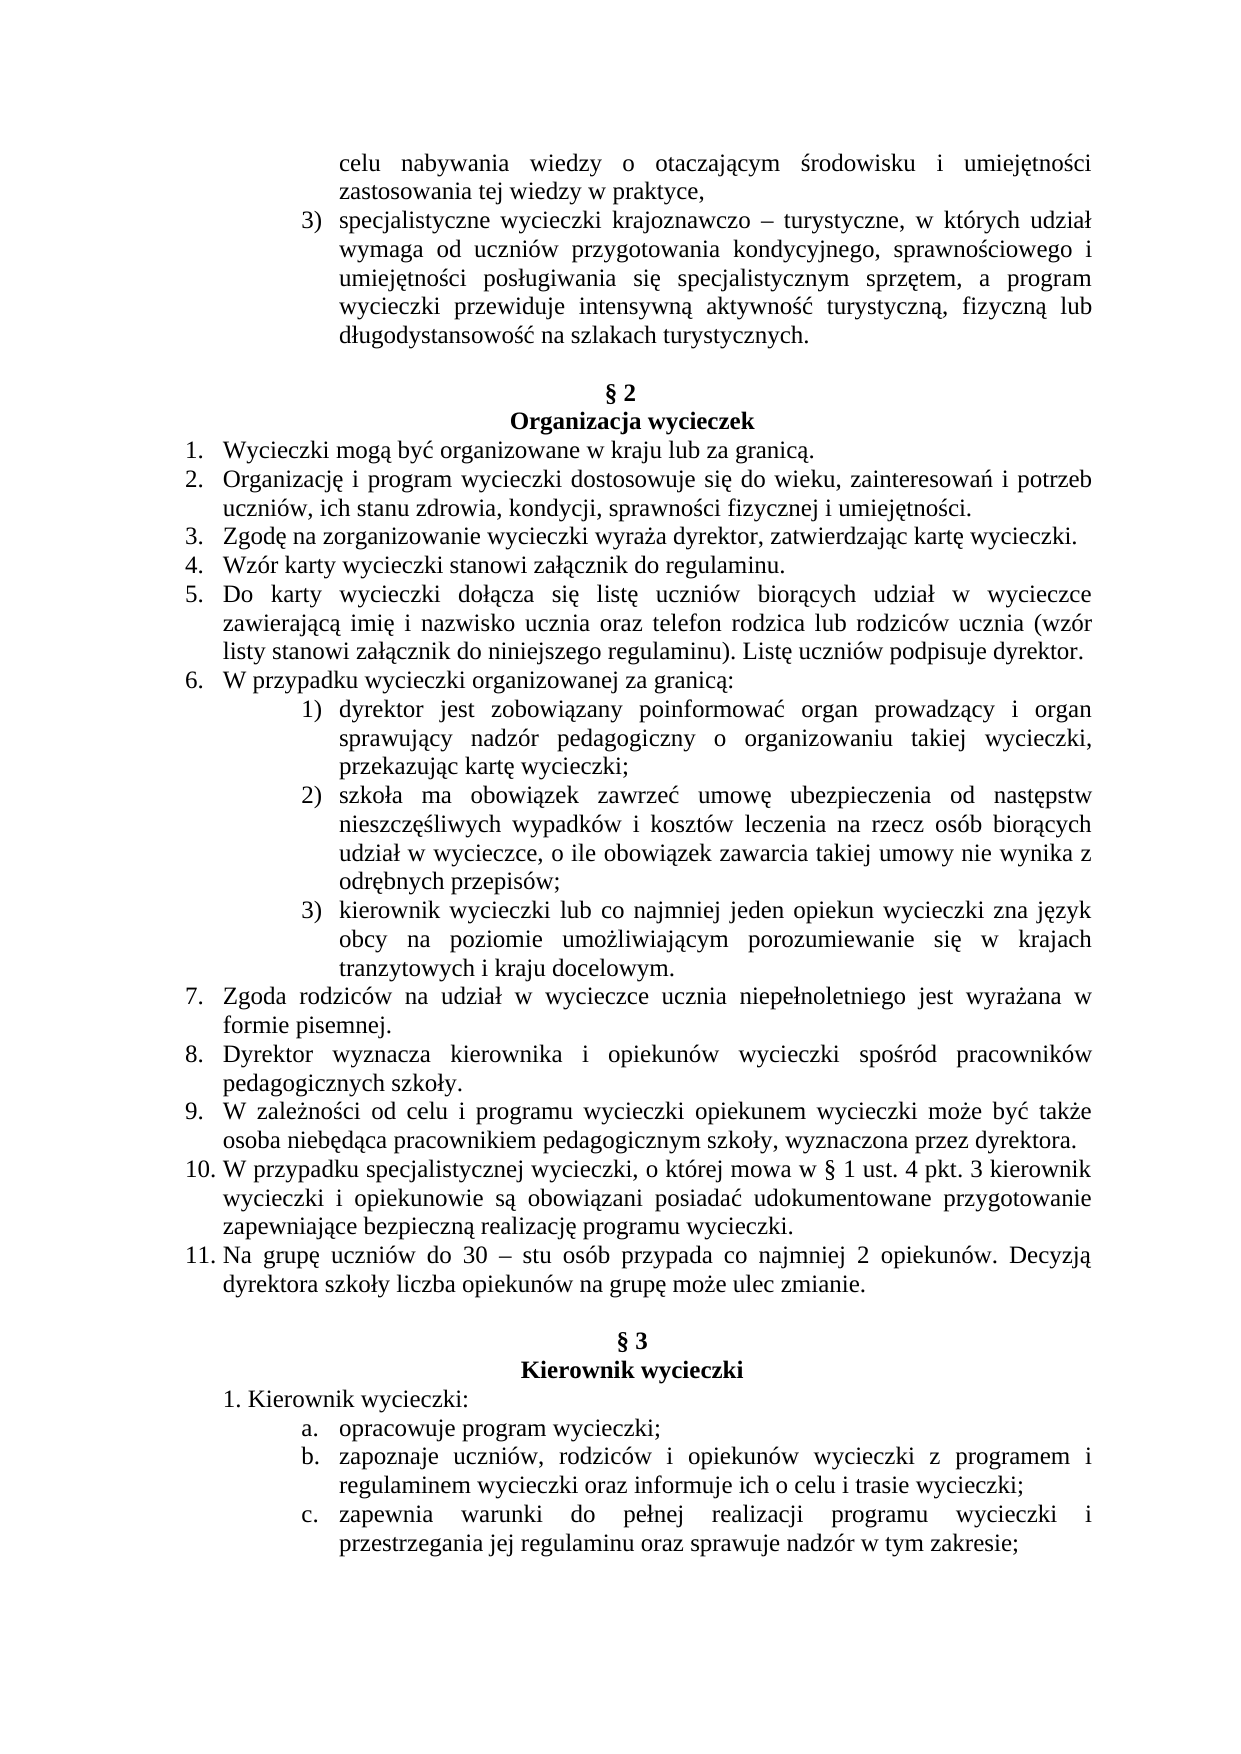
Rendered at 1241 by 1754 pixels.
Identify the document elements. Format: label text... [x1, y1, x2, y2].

list specjalistyczne wycieczki krajoznawczo – turystyczne, w których udział wymaga od uczniów przygotowania kondycyjnego, sprawnościowego i umiejętności posługiwania się specjalistycznym sprzętem, a program wycieczki przewiduje intensywną aktywność turystyczną, fizyczną lub długodystansowość na szlakach turystycznych. [301, 205, 1093, 349]
list zapoznaje uczniów, rodziców i opiekunów wycieczki z programem i regulaminem wycieczki oraz informuje ich o celu i trasie wycieczki; [301, 1441, 1093, 1499]
list szkoła ma obowiązek zawrzeć umowę ubezpieczenia od następstw nieszczęśliwych wypadków i kosztów leczenia na rzecz osób biorących udział w wycieczce, o ile obowiązek zawarcia takiej umowy nie wynika z odrębnych przepisów; [301, 780, 1093, 895]
list § 3 [148, 1326, 1093, 1355]
list celu nabywania wiedzy o otaczającym środowisku i umiejętności zastosowania tej wiedzy w praktyce, [301, 148, 1093, 205]
list Wycieczki mogą być organizowane w kraju lub za granicą. [185, 435, 1093, 464]
list zapewnia warunki do pełnej realizacji programu wycieczki i przestrzegania jej regulaminu oraz sprawuje nadzór w tym zakresie; [301, 1499, 1093, 1556]
list Na grupę uczniów do 30 – stu osób przypada co najmniej 2 opiekunów. Decyzją dyrektora szkoły liczba opiekunów na grupę może ulec zmianie. [185, 1240, 1093, 1298]
text § 2 [148, 378, 1093, 406]
list Dyrektor wyznacza kierownika i opiekunów wycieczki spośród pracowników pedagogicznych szkoły. [185, 1039, 1093, 1096]
list opracowuje program wycieczki; [301, 1413, 1093, 1441]
list Organizacja wycieczek [148, 406, 1093, 435]
list W zależności od celu i programu wycieczki opiekunem wycieczki może być także osoba niebędąca pracownikiem pedagogicznym szkoły, wyznaczona przez dyrektora. [185, 1096, 1093, 1154]
list W przypadku specjalistycznej wycieczki, o której mowa w § 1 ust. 4 pkt. 3 kierownik wycieczki i opiekunowie są obowiązani posiadać udokumentowane przygotowanie zapewniające bezpieczną realizację programu wycieczki. [185, 1154, 1093, 1240]
list kierownik wycieczki lub co najmniej jeden opiekun wycieczki zna język obcy na poziomie umożliwiającym porozumiewanie się w krajach tranzytowych i kraju docelowym. [301, 895, 1093, 981]
list Wzór karty wycieczki stanowi załącznik do regulaminu. [185, 550, 1093, 579]
list Zgoda rodziców na udział w wycieczce ucznia niepełnoletniego jest wyrażana w formie pisemnej. [185, 981, 1093, 1039]
list Do karty wycieczki dołącza się listę uczniów biorących udział w wycieczce zawierającą imię i nazwisko ucznia oraz telefon rodzica lub rodziców ucznia (wzór listy stanowi załącznik do niniejszego regulaminu). Listę uczniów podpisuje dyrektor. [185, 579, 1093, 665]
list dyrektor jest zobowiązany poinformować organ prowadzący i organ sprawujący nadzór pedagogiczny o organizowaniu takiej wycieczki, przekazując kartę wycieczki; [301, 694, 1093, 780]
list 1. Kierownik wycieczki: [185, 1384, 1093, 1413]
list Organizację i program wycieczki dostosowuje się do wieku, zainteresowań i potrzeb uczniów, ich stanu zdrowia, kondycji, sprawności fizycznej i umiejętności. [185, 464, 1093, 521]
list W przypadku wycieczki organizowanej za granicą: [185, 665, 1093, 694]
list Zgodę na zorganizowanie wycieczki wyraża dyrektor, zatwierdzając kartę wycieczki. [185, 521, 1093, 550]
list Kierownik wycieczki [148, 1355, 1093, 1384]
